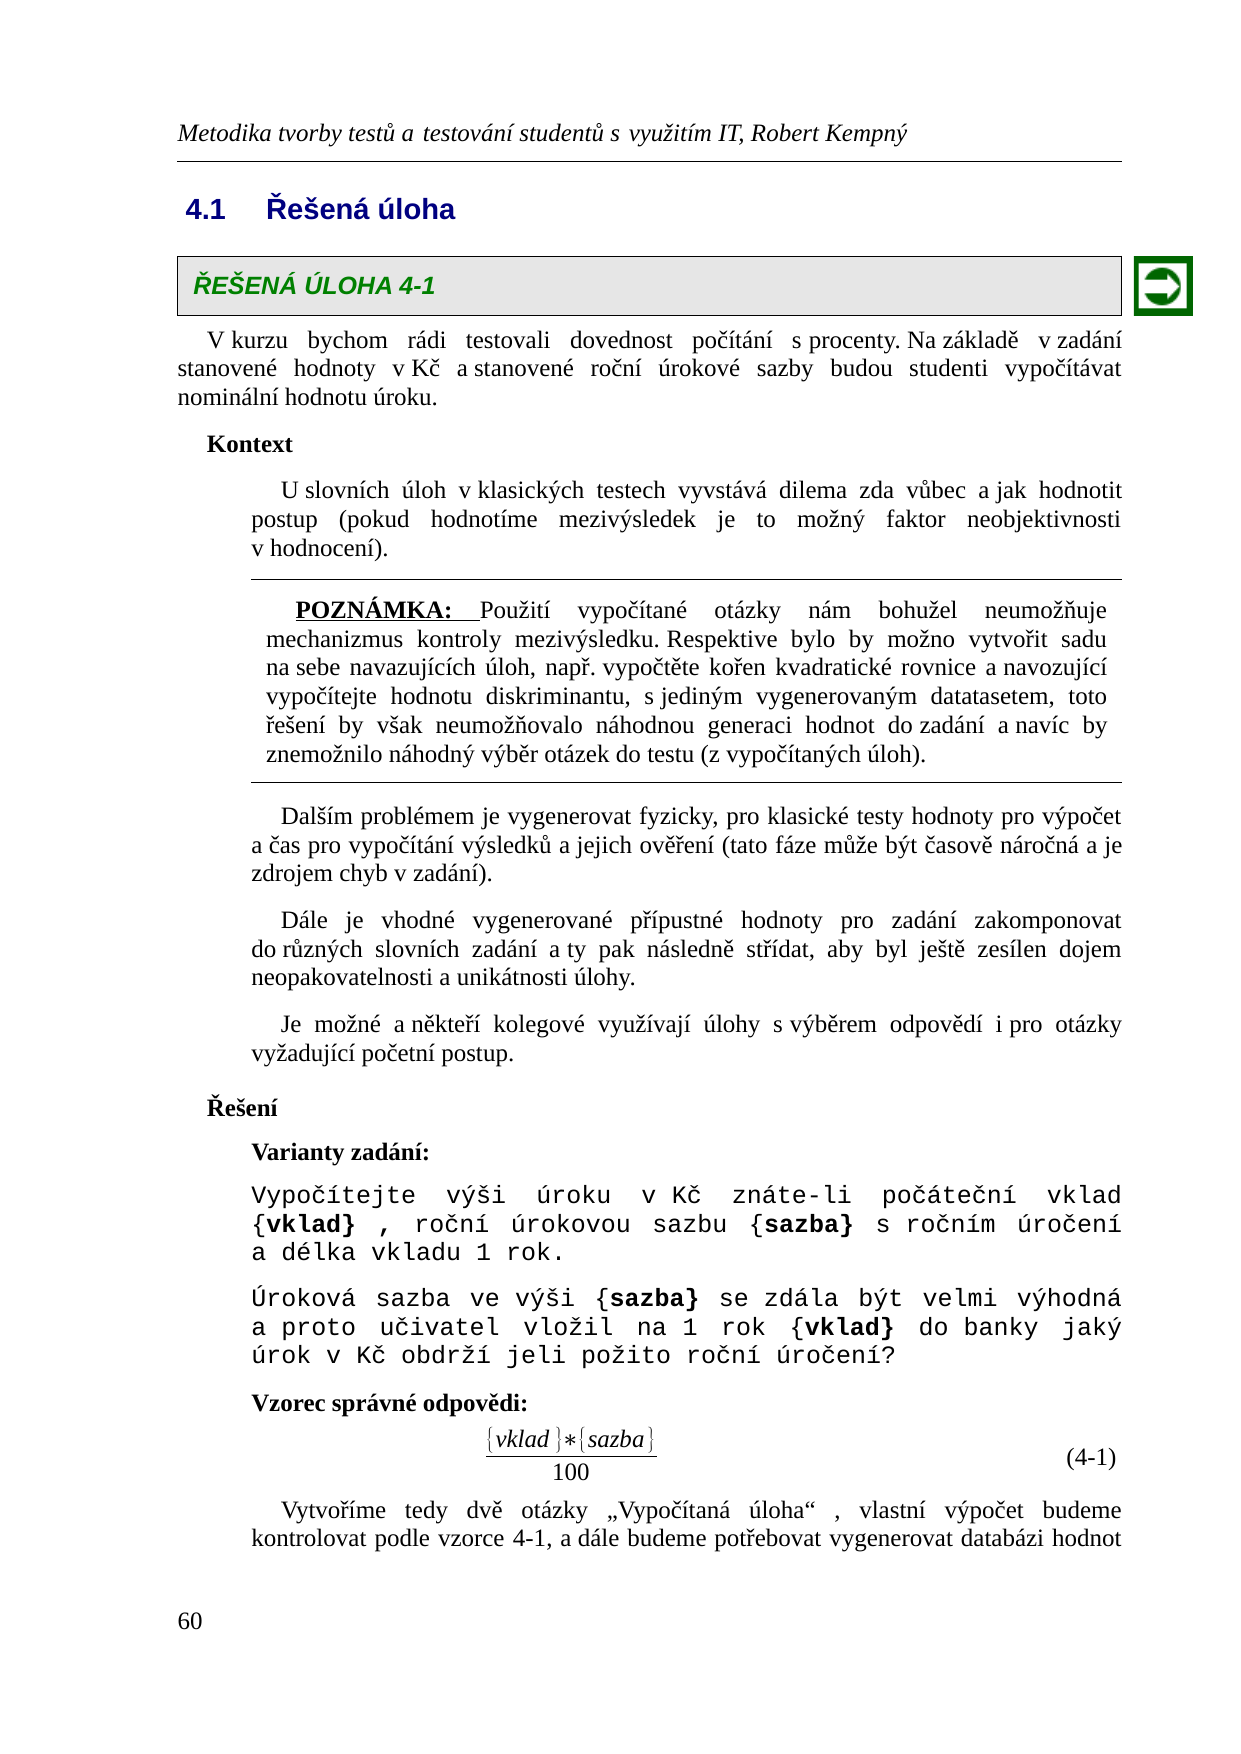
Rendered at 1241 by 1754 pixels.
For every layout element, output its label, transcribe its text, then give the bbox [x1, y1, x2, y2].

text V kurzu bychom rádi testovali dovednost počítání s procenty. Na základě v zadání stanovené hodnoty v Kč a stanovené roční úrokové sazby budou studenti vypočítávat nominální hodnotu úroku. [177, 325, 1122, 411]
picture [1133, 256, 1193, 316]
table_header [177, 1426, 964, 1486]
text Dále je vhodné vygenerované přípustné hodnoty pro zadání zakomponovat do různých slovních zadání a ty pak následně střídat, aby byl ještě zesílen dojem neopakovatelnosti a unikátnosti úlohy. [251, 905, 1122, 991]
text Poznámka: Použití vypočítané otázky nám bohužel neumožňuje mechanizmus kontroly mezivýsledku. Respektive bylo by možno vytvořit sadu na sebe navazujících úloh, např. vypočtěte kořen kvadratické rovnice a navozující vypočítejte hodnotu diskriminantu, s jediným vygenerovaným datatasetem, toto řešení by však neumožňovalo náhodnou generaci hodnot do zadání a navíc by znemožnilo náhodný výběr otázek do testu (z vypočítaných úloh). [251, 580, 1122, 782]
subtitle Řešená úloha [177, 192, 1122, 225]
text Varianty zadání: [251, 1137, 1122, 1165]
text Řešená úloha 4-1 [178, 257, 1121, 315]
text Je možné a někteří kolegové využívají úlohy s výběrem odpovědí i pro otázky vyžadující početní postup. [251, 1009, 1122, 1066]
text U slovních úloh v klasických testech vyvstává dilema zda vůbec a jak hodnotit postup (pokud hodnotíme mezivýsledek je to možný faktor neobjektivnosti v hodnocení). [251, 475, 1122, 561]
text Vypočítejte výši úroku v Kč znáte­‑li počáteční vklad {vklad} , roční úrokovou sazbu {sazba} s ročním úročení a délka vkladu 1 rok. [251, 1183, 1122, 1268]
text Vzorec správné odpovědi: [251, 1388, 1122, 1417]
text Vytvoříme tedy dvě otázky „Vypočítaná úloha“ , vlastní výpočet budeme kontrolovat podle vzorce 4-1, a dále budeme potřebovat vygenerovat databázi hodnot [251, 1495, 1122, 1552]
text Řešení [177, 1093, 1122, 1122]
table_header (4-1) [965, 1426, 1122, 1486]
text Úroková sazba ve výši {sazba} se zdála být velmi výhodná a proto učivatel vložil na 1 rok {vklad} do banky jaký úrok v Kč obdrží jeli požito roční úročení? [251, 1286, 1122, 1371]
text Kontext [177, 429, 1122, 457]
text Dalším problémem je vygenerovat fyzicky, pro klasické testy hodnoty pro výpočet a čas pro vypočítání výsledků a jejich ověření (tato fáze může být časově náročná a je zdrojem chyb v zadání). [251, 801, 1122, 887]
